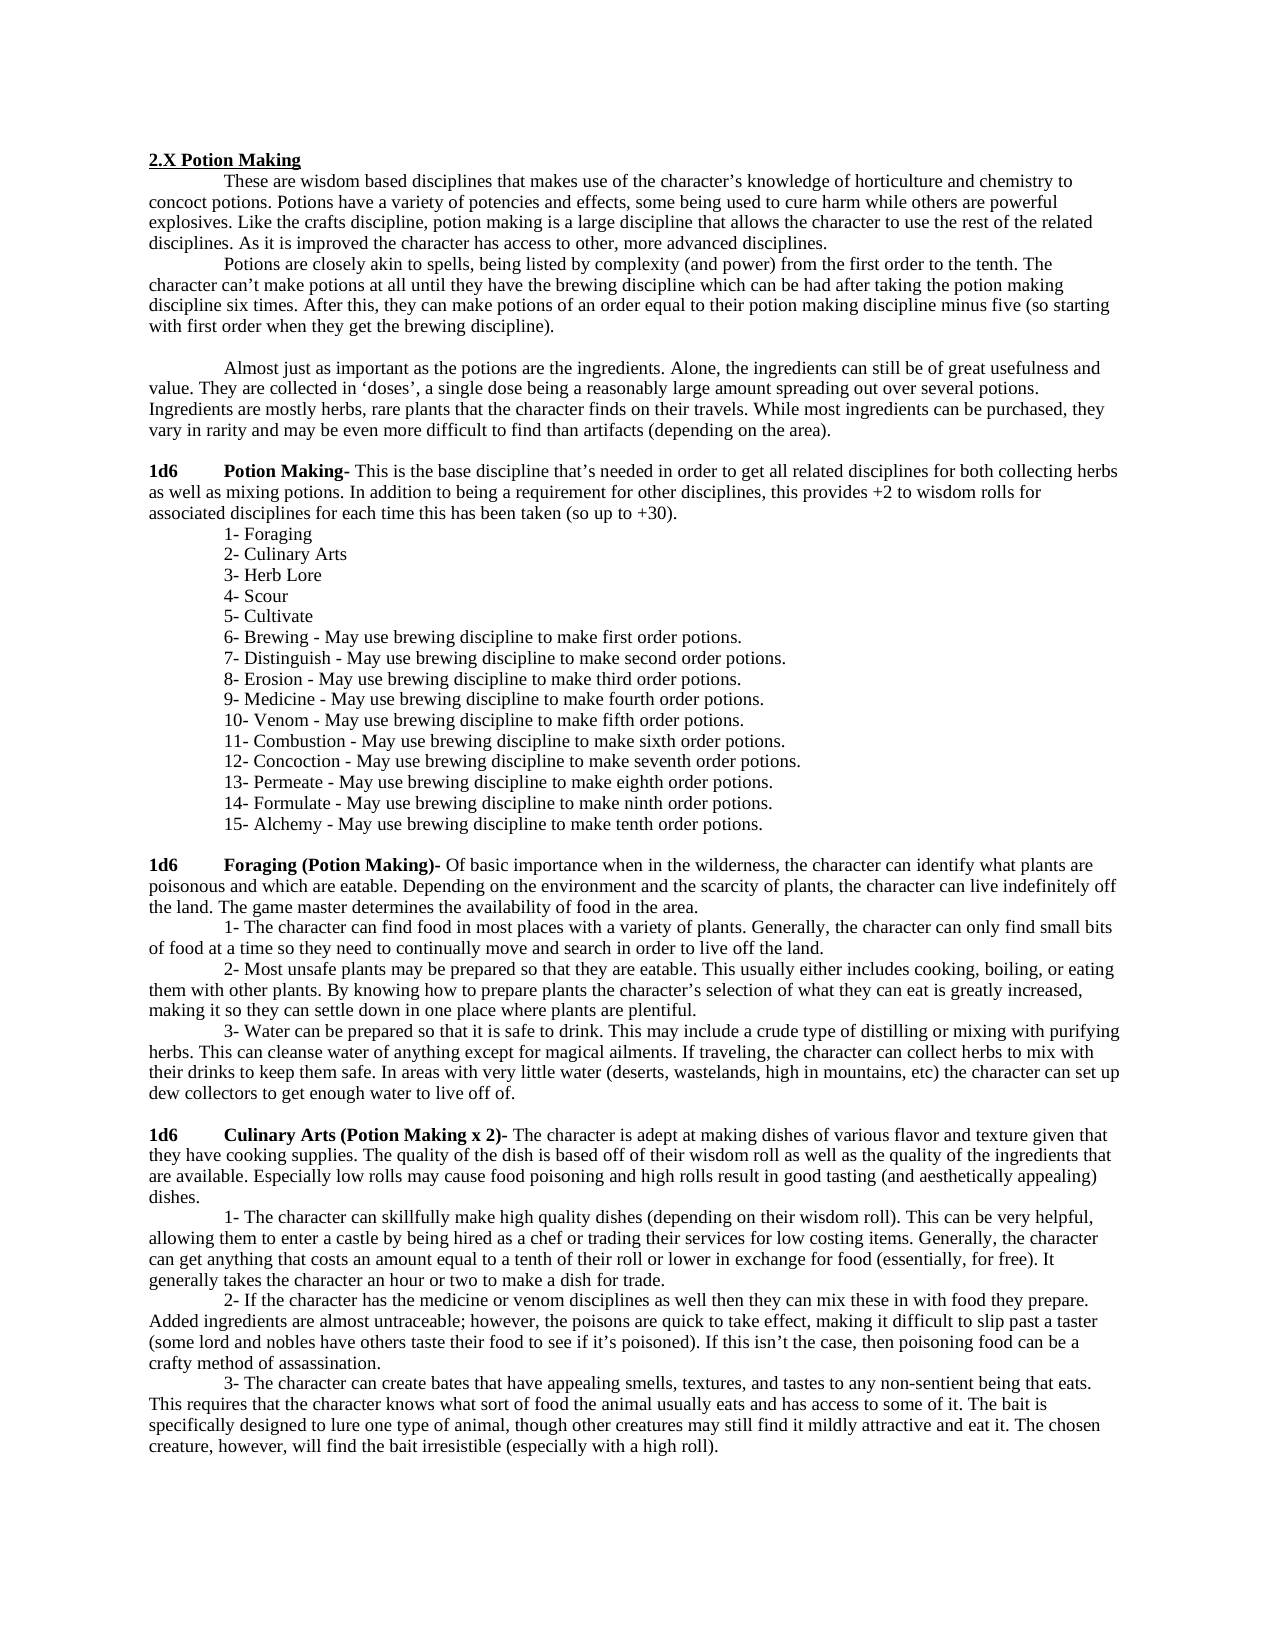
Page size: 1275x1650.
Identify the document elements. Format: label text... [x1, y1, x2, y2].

text 12- Concoction - May use brewing discipline to make seventh order potions. [148, 751, 1122, 772]
text 13- Permeate - May use brewing discipline to make eighth order potions. [148, 772, 1122, 793]
text Potions are closely akin to spells, being listed by complexity (and power) from the first order to the tenth. The character can’t make potions at all until they have the brewing discipline which can be had after taking the potion making discipline six times. After this, they can make potions of an order equal to their potion making discipline minus five (so starting with first order when they get the brewing discipline). [148, 254, 1122, 337]
text 2- Most unsafe plants may be prepared so that they are eatable. This usually either includes cooking, boiling, or eating them with other plants. By knowing how to prepare plants the character’s selection of what they can eat is greatly increased, making it so they can settle down in one place where plants are plentiful. [148, 958, 1122, 1021]
text 5- Cultivate [148, 606, 1122, 627]
text 6- Brewing - May use brewing discipline to make first order potions. [148, 627, 1122, 647]
text 8- Erosion - May use brewing discipline to make third order potions. [148, 668, 1122, 689]
text 14- Formulate - May use brewing discipline to make ninth order potions. [148, 793, 1122, 813]
text 1d6 Culinary Arts (Potion Making x 2)- The character is adept at making dishes of various flavor and texture given that they have cooking supplies. The quality of the dish is based off of their wisdom roll as well as the quality of the ingredients that are available. Especially low rolls may cause food poisoning and high rolls result in good tasting (and aesthetically appealing) dishes. [148, 1124, 1122, 1207]
text 2- If the character has the medicine or venom disciplines as well then they can mix these in with food they prepare. Added ingredients are almost untraceable; however, the poisons are quick to take effect, making it difficult to slip past a taster (some lord and nobles have others taste their food to see if it’s poisoned). If this isn’t the case, then poisoning food can be a crafty method of assassination. [148, 1290, 1122, 1373]
text 1d6 Foraging (Potion Making)- Of basic importance when in the wilderness, the character can identify what plants are poisonous and which are eatable. Depending on the environment and the scarcity of plants, the character can live indefinitely off the land. The game master determines the availability of food in the area. [148, 855, 1122, 917]
text These are wisdom based disciplines that makes use of the character’s knowledge of horticulture and chemistry to concoct potions. Potions have a variety of potencies and effects, some being used to cure harm while others are powerful explosives. Like the crafts discipline, potion making is a large discipline that allows the character to use the rest of the related disciplines. As it is improved the character has access to other, more advanced disciplines. [148, 171, 1122, 254]
text 7- Distinguish - May use brewing discipline to make second order potions. [148, 647, 1122, 668]
text 3- Herb Lore [148, 564, 1122, 585]
text 1- The character can find food in most places with a variety of plants. Generally, the character can only find small bits of food at a time so they need to continually move and search in order to live off the land. [148, 917, 1122, 958]
text 2- Culinary Arts [148, 544, 1122, 564]
text Almost just as important as the potions are the ingredients. Alone, the ingredients can still be of great usefulness and value. They are collected in ‘doses’, a single dose being a reasonably large amount spreading out over several potions. Ingredients are mostly herbs, rare plants that the character finds on their travels. While most ingredients can be purchased, they vary in rarity and may be even more difficult to find than artifacts (depending on the area). [148, 357, 1122, 440]
text 1d6 Potion Making- This is the base discipline that’s needed in order to get all related disciplines for both collecting herbs as well as mixing potions. In addition to being a requirement for other disciplines, this provides +2 to wisdom rolls for associated disciplines for each time this has been taken (so up to +30). [148, 461, 1122, 523]
text 1- Foraging [148, 523, 1122, 544]
text 11- Combustion - May use brewing discipline to make sixth order potions. [148, 730, 1122, 751]
text 3- Water can be prepared so that it is safe to drink. This may include a crude type of distilling or mixing with purifying herbs. This can cleanse water of anything except for magical ailments. If traveling, the character can collect herbs to mix with their drinks to keep them safe. In areas with very little water (deserts, wastelands, high in mountains, etc) the character can set up dew collectors to get enough water to live off of. [148, 1021, 1122, 1103]
text 1- The character can skillfully make high quality dishes (depending on their wisdom roll). This can be very helpful, allowing them to enter a castle by being hired as a chef or trading their services for low costing items. Generally, the character can get anything that costs an amount equal to a tenth of their roll or lower in exchange for food (essentially, for free). It generally takes the character an hour or two to make a dish for trade. [148, 1207, 1122, 1290]
text 15- Alchemy - May use brewing discipline to make tenth order potions. [148, 813, 1122, 834]
text 10- Venom - May use brewing discipline to make fifth order potions. [148, 710, 1122, 730]
text 2.X Potion Making [148, 150, 1122, 171]
text 3- The character can create bates that have appealing smells, textures, and tastes to any non-sentient being that eats. This requires that the character knows what sort of food the animal usually eats and has access to some of it. The bait is specifically designed to lure one type of animal, though other creatures may still find it mildly attractive and eat it. The chosen creature, however, will find the bait irresistible (especially with a high roll). [148, 1373, 1122, 1456]
text 9- Medicine - May use brewing discipline to make fourth order potions. [148, 689, 1122, 710]
text 4- Scour [148, 585, 1122, 606]
